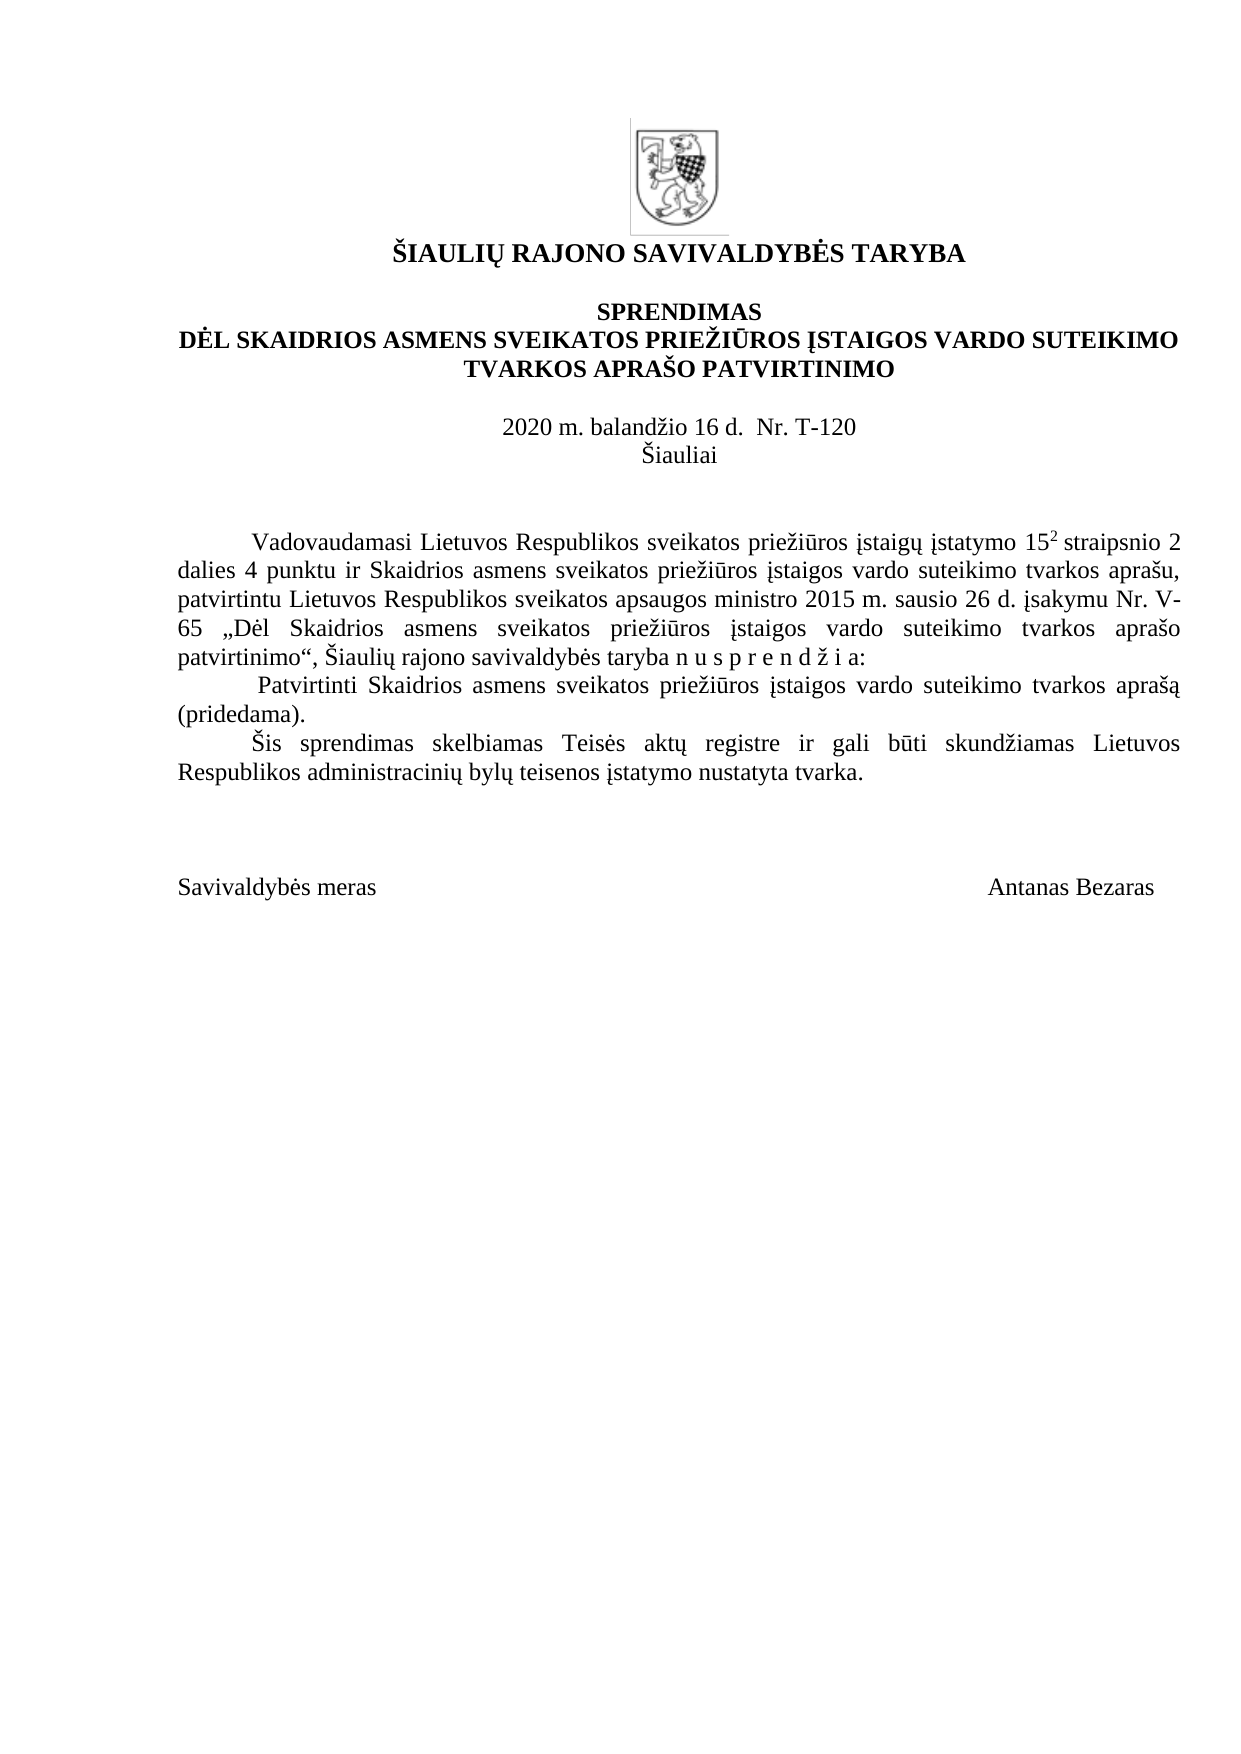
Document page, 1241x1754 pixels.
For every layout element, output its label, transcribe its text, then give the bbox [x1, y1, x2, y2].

text SPRENDIMAS [177, 297, 1181, 326]
text Šis sprendimas skelbiamas Teisės aktų registre ir gali būti skundžiamas Lietuvos Respublikos administracinių bylų teisenos įstatymo nustatyta tvarka. [177, 728, 1181, 786]
text ŠIAULIŲ RAJONO SAVIVALDYBĖS TARYBA [177, 237, 1181, 268]
text 2020 m. balandžio 16 d. Nr. T-120 [177, 412, 1181, 441]
text Patvirtinti Skaidrios asmens sveikatos priežiūros įstaigos vardo suteikimo tvarkos aprašą (pridedama). [177, 671, 1181, 728]
text Vadovaudamasi Lietuvos Respublikos sveikatos priežiūros įstaigų įstatymo 152 straipsnio 2 dalies 4 punktu ir Skaidrios asmens sveikatos priežiūros įstaigos vardo suteikimo tvarkos aprašu, patvirtintu Lietuvos Respublikos sveikatos apsaugos ministro 2015 m. sausio 26 d. įsakymu Nr. V-65 „Dėl Skaidrios asmens sveikatos priežiūros įstaigos vardo suteikimo tvarkos aprašo patvirtinimo“, Šiaulių rajono savivaldybės taryba nusprendžia: [177, 527, 1181, 671]
text Šiauliai [177, 441, 1181, 469]
text DĖL SKAIDRIOS ASMENS SVEIKATOS PRIEŽIŪROS ĮSTAIGOS VARDO SUTEIKIMO TVARKOS APRAŠO PATVIRTINIMO [177, 326, 1181, 383]
text Savivaldybės meras Antanas Bezaras [177, 872, 1181, 901]
